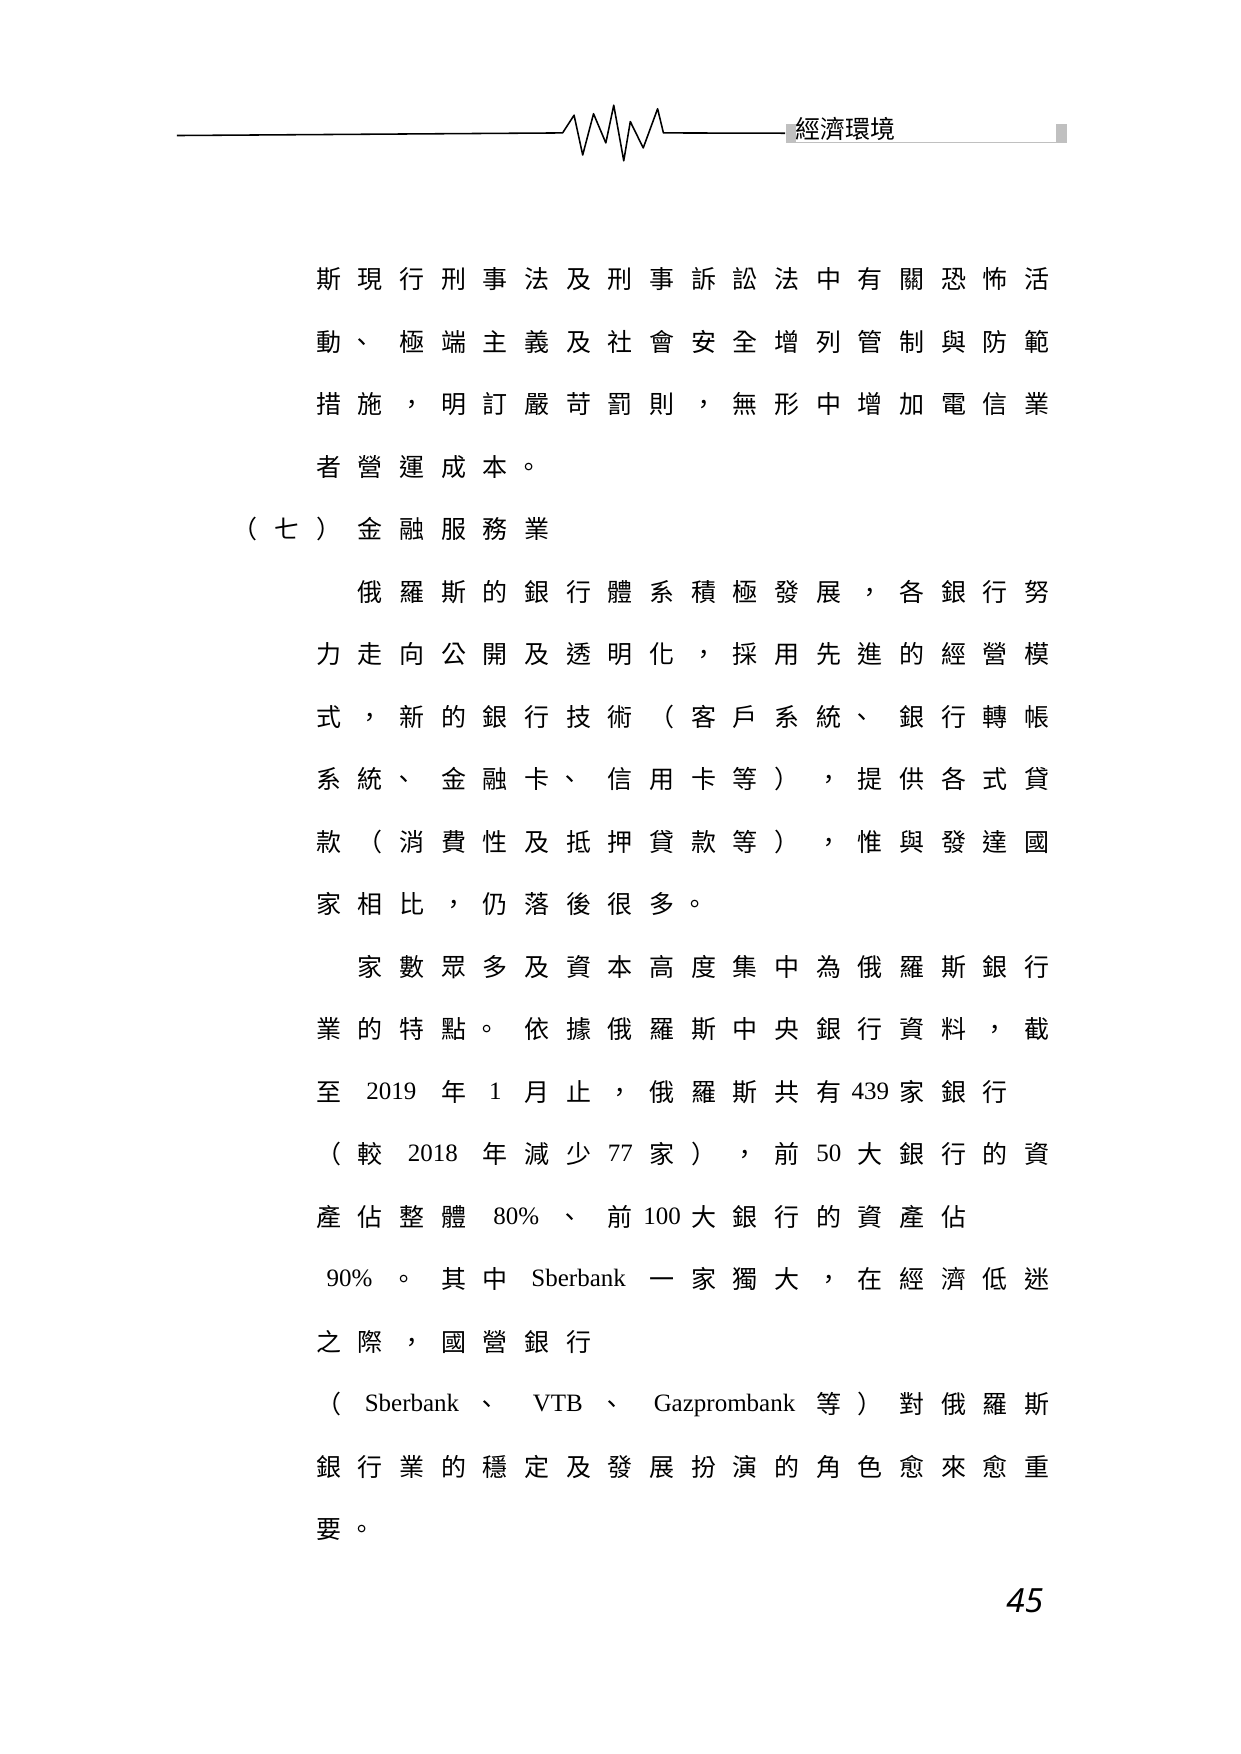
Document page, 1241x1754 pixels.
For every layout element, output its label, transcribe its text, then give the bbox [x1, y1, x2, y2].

text 斯現行刑事法及刑事訴訟法中有關恐怖活動、極端主義及社會安全增列管制與防範措施，明訂嚴苛罰則，無形中增加電信業者營運成本。 [281, 236, 1058, 486]
text 俄羅斯的銀行體系積極發展，各銀行努力走向公開及透明化，採用先進的經營模式，新的銀行技術（客戶系統、銀行轉帳系統、金融卡、信用卡等），提供各式貸款（消費性及抵押貸款等），惟與發達國家相比，仍落後很多。 [281, 549, 1058, 924]
text （七）金融服務業 [207, 486, 1058, 549]
text 家數眾多及資本高度集中為俄羅斯銀行業的特點。依據俄羅斯中央銀行資料，截至2019年1月止，俄羅斯共有439家銀行（較2018年減少77家），前50大銀行的資產佔整體80%、前100大銀行的資產佔90%。其中Sberbank一家獨大，在經濟低迷之際，國營銀行（Sberbank、VTB、Gazprombank等）對俄羅斯銀行業的穩定及發展扮演的角色愈來愈重要。 [281, 924, 1058, 1549]
